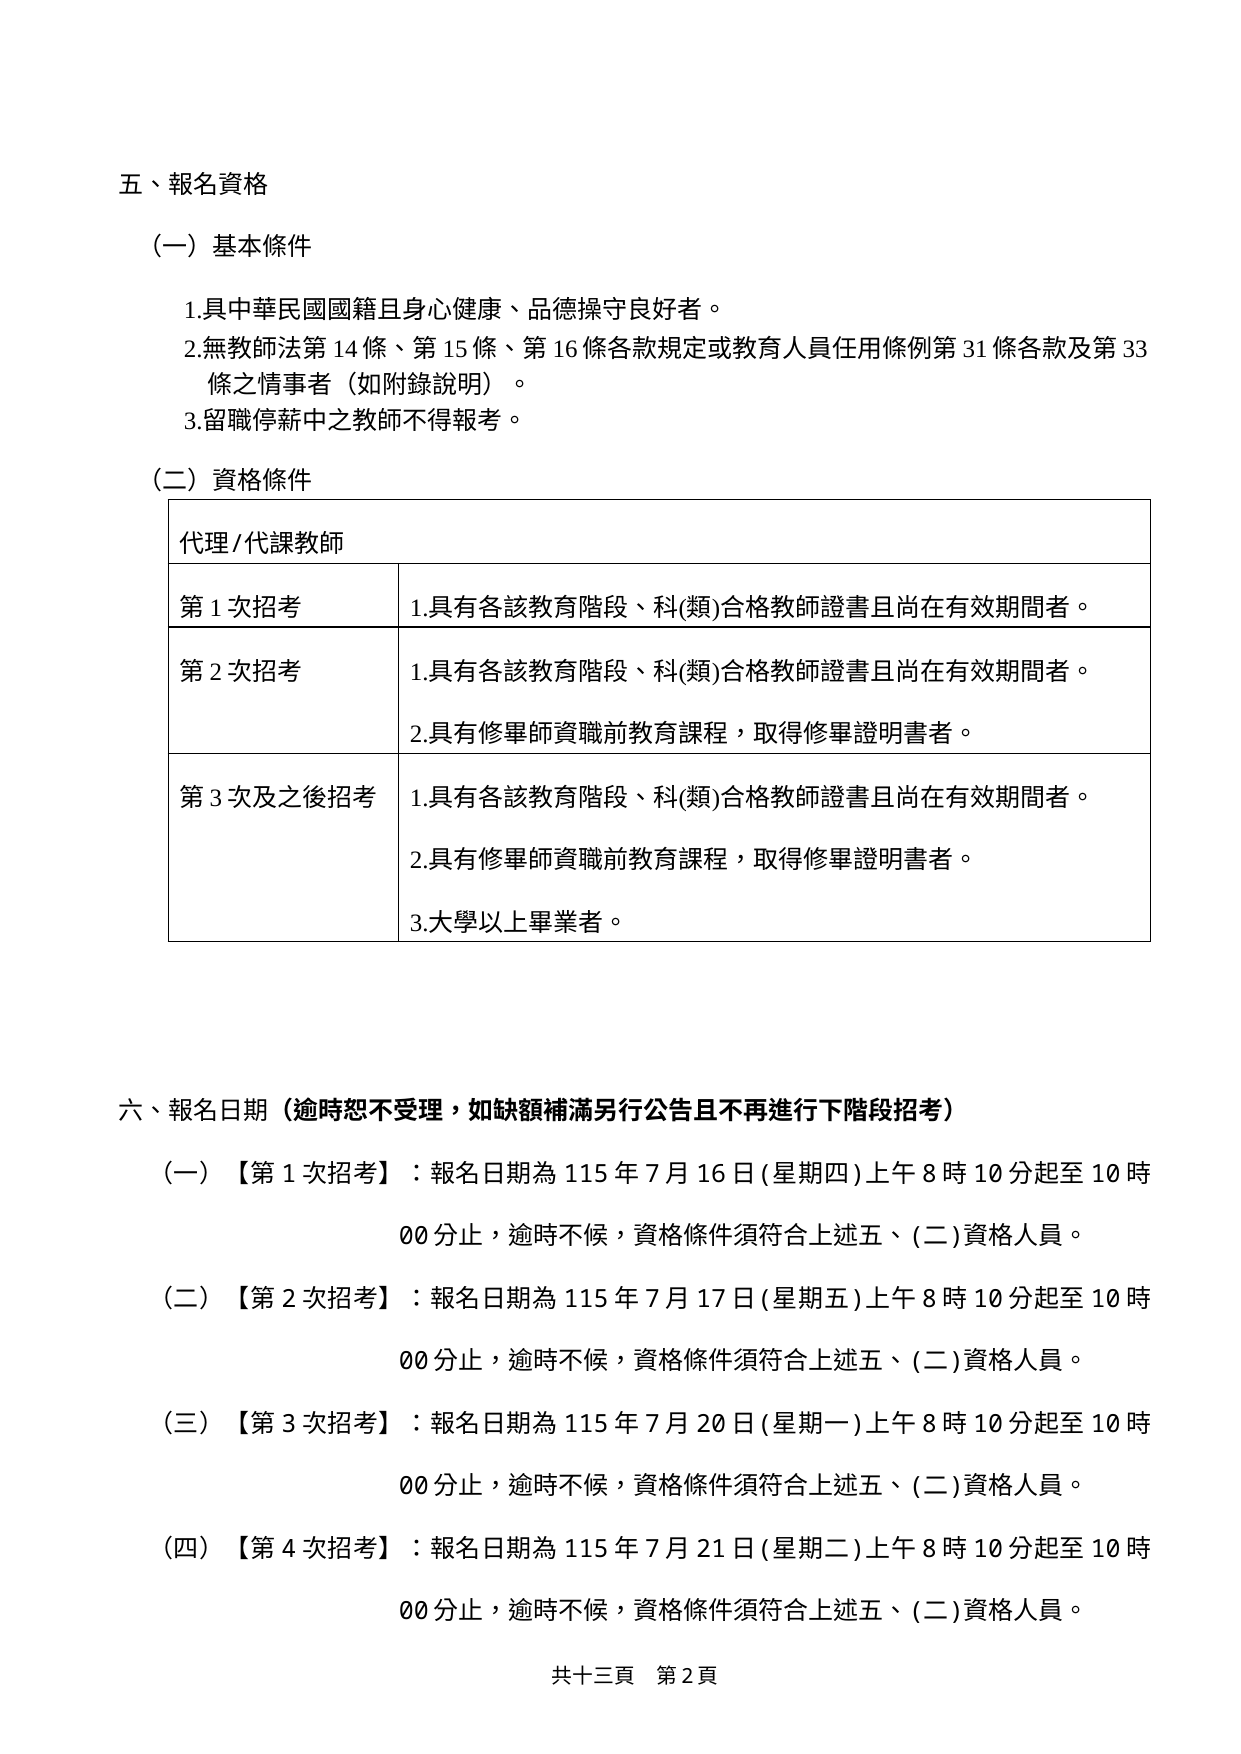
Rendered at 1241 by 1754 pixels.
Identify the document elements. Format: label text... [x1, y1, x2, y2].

text （一）【第1次招考】：報名日期為115年7月16日(星期四)上午8時10分起至10時00分止，逾時不候，資格條件須符合上述五、(二)資格人員。 [148, 1129, 1152, 1254]
text （一）基本條件 [118, 203, 1152, 266]
table_cell 第2次招考 [169, 628, 398, 752]
table_header 代理/代課教師 [169, 500, 1150, 563]
table_cell 第3次及之後招考 [169, 754, 398, 941]
text （二）資格條件 [118, 437, 1152, 499]
table_cell 1.具有各該教育階段、科(類)合格教師證書且尚在有效期間者。 [399, 564, 1150, 626]
text 六、報名日期（逾時恕不受理，如缺額補滿另行公告且不再進行下階段招考） [118, 1067, 1152, 1129]
text （四）【第4次招考】：報名日期為115年7月21日(星期二)上午8時10分起至10時00分止，逾時不候，資格條件須符合上述五、(二)資格人員。 [148, 1504, 1152, 1629]
table_cell 1.具有各該教育階段、科(類)合格教師證書且尚在有效期間者。 2.具有修畢師資職前教育課程，取得修畢證明書者。 [399, 628, 1150, 752]
text 2.無教師法第14條、第15條、第16條各款規定或教育人員任用條例第31條各款及第33條之情事者（如附錄說明）。 [177, 328, 1152, 401]
table_cell 第1次招考 [169, 564, 398, 626]
text （二）【第2次招考】：報名日期為115年7月17日(星期五)上午8時10分起至10時00分止，逾時不候，資格條件須符合上述五、(二)資格人員。 [148, 1254, 1152, 1379]
text 1.具中華民國國籍且身心健康、品德操守良好者。 [177, 266, 1152, 328]
table_cell 1.具有各該教育階段、科(類)合格教師證書且尚在有效期間者。 2.具有修畢師資職前教育課程，取得修畢證明書者。 3.大學以上畢業者。 [399, 754, 1150, 941]
text （三）【第3次招考】：報名日期為115年7月20日(星期一)上午8時10分起至10時00分止，逾時不候，資格條件須符合上述五、(二)資格人員。 [148, 1379, 1152, 1504]
text 五、報名資格 [118, 141, 1152, 203]
text 3.留職停薪中之教師不得報考。 [177, 401, 1152, 437]
